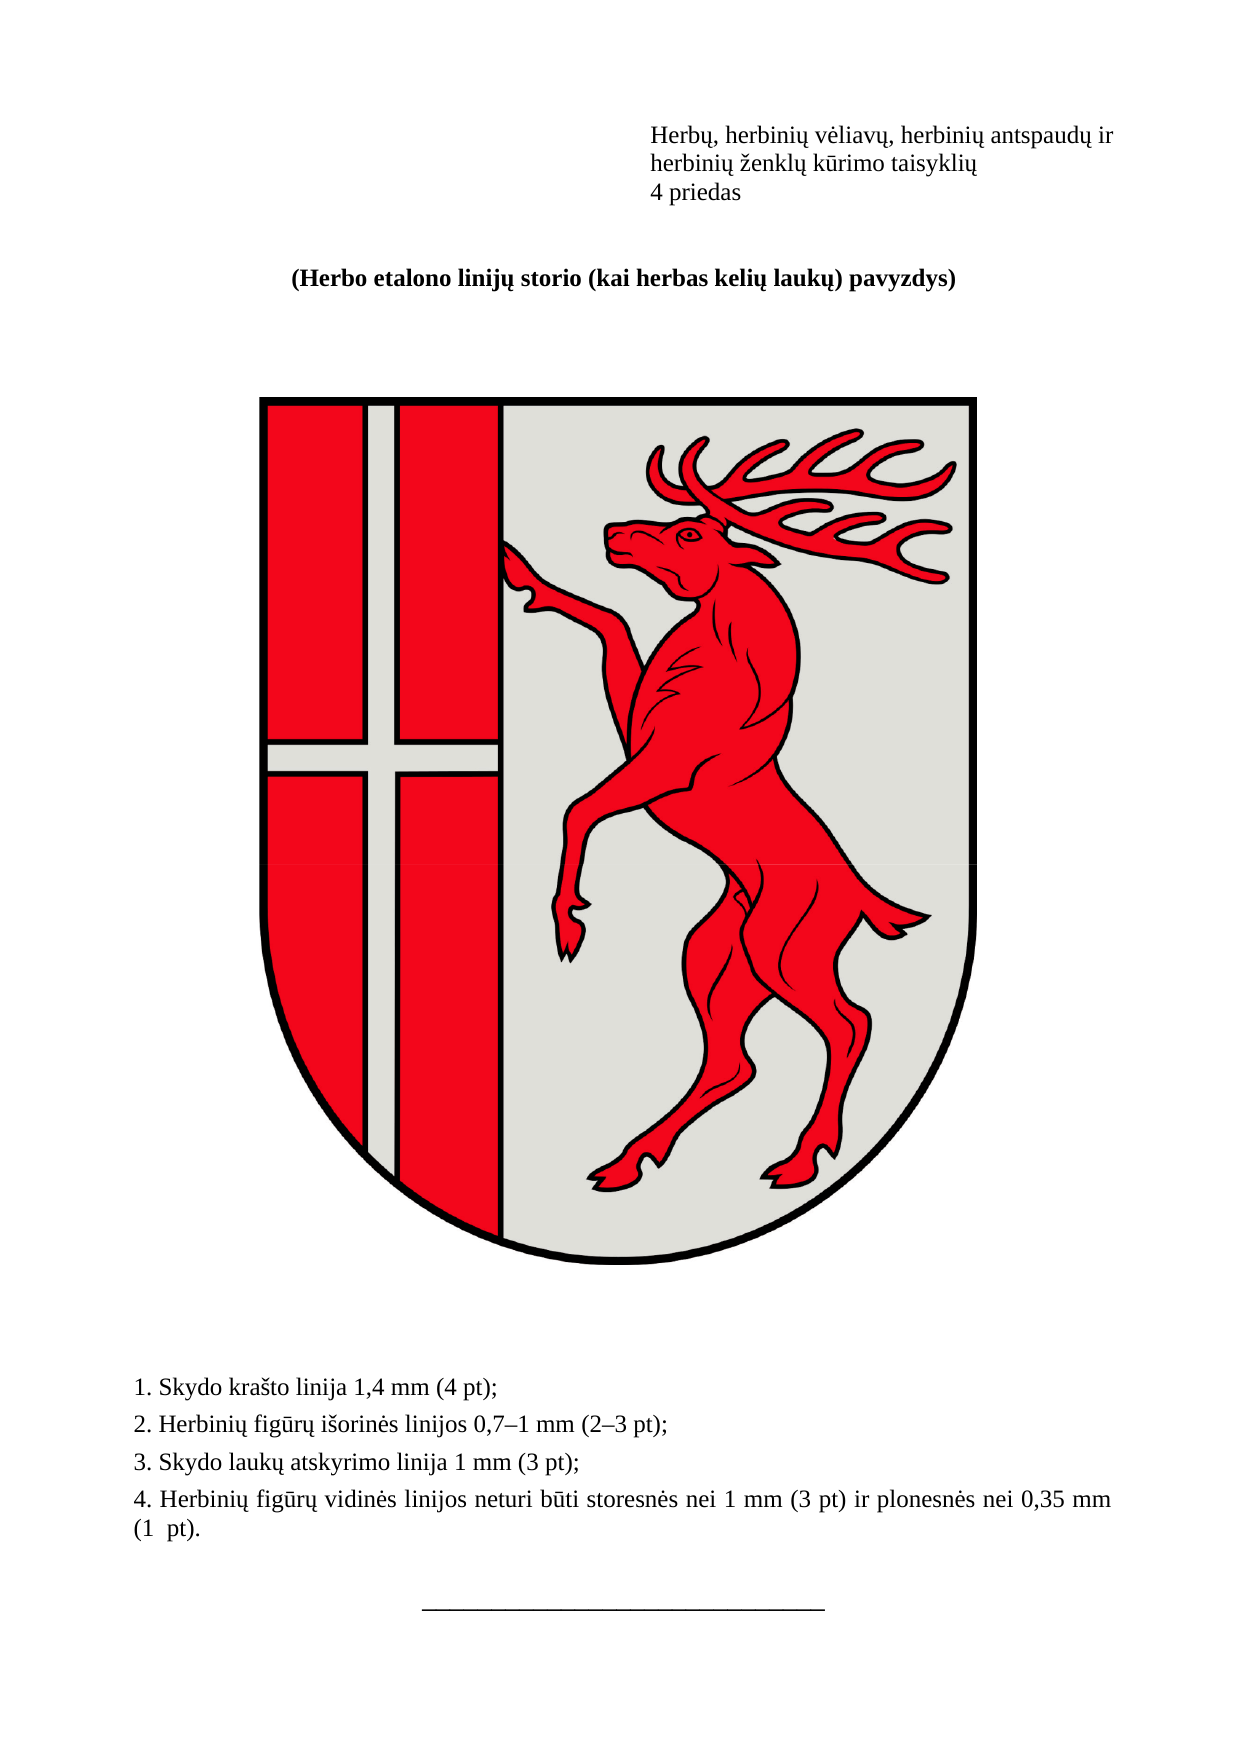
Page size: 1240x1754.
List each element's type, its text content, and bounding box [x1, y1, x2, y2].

text 4 priedas [133, 177, 1114, 206]
text 3. Skydo laukų atskyrimo linija 1 mm (3 pt); [133, 1447, 1114, 1475]
text 4. Herbinių figūrų vidinės linijos neturi būti storesnės nei 1 mm (3 pt) ir plonesnės nei 0,35 mm (1 pt). [133, 1484, 1114, 1542]
text 1. Skydo krašto linija 1,4 mm (4 pt); [133, 1372, 1114, 1400]
text Herbų, herbinių vėliavų, herbinių antspaudų ir [133, 120, 1114, 148]
text _____________________________ [133, 1583, 1114, 1612]
text herbinių ženklų kūrimo taisyklių [133, 148, 1114, 177]
text 2. Herbinių figūrų išorinės linijos 0,7–1 mm (2–3 pt); [133, 1409, 1114, 1438]
text (Herbo etalono linijų storio (kai herbas kelių laukų) pavyzdys) [133, 263, 1114, 292]
